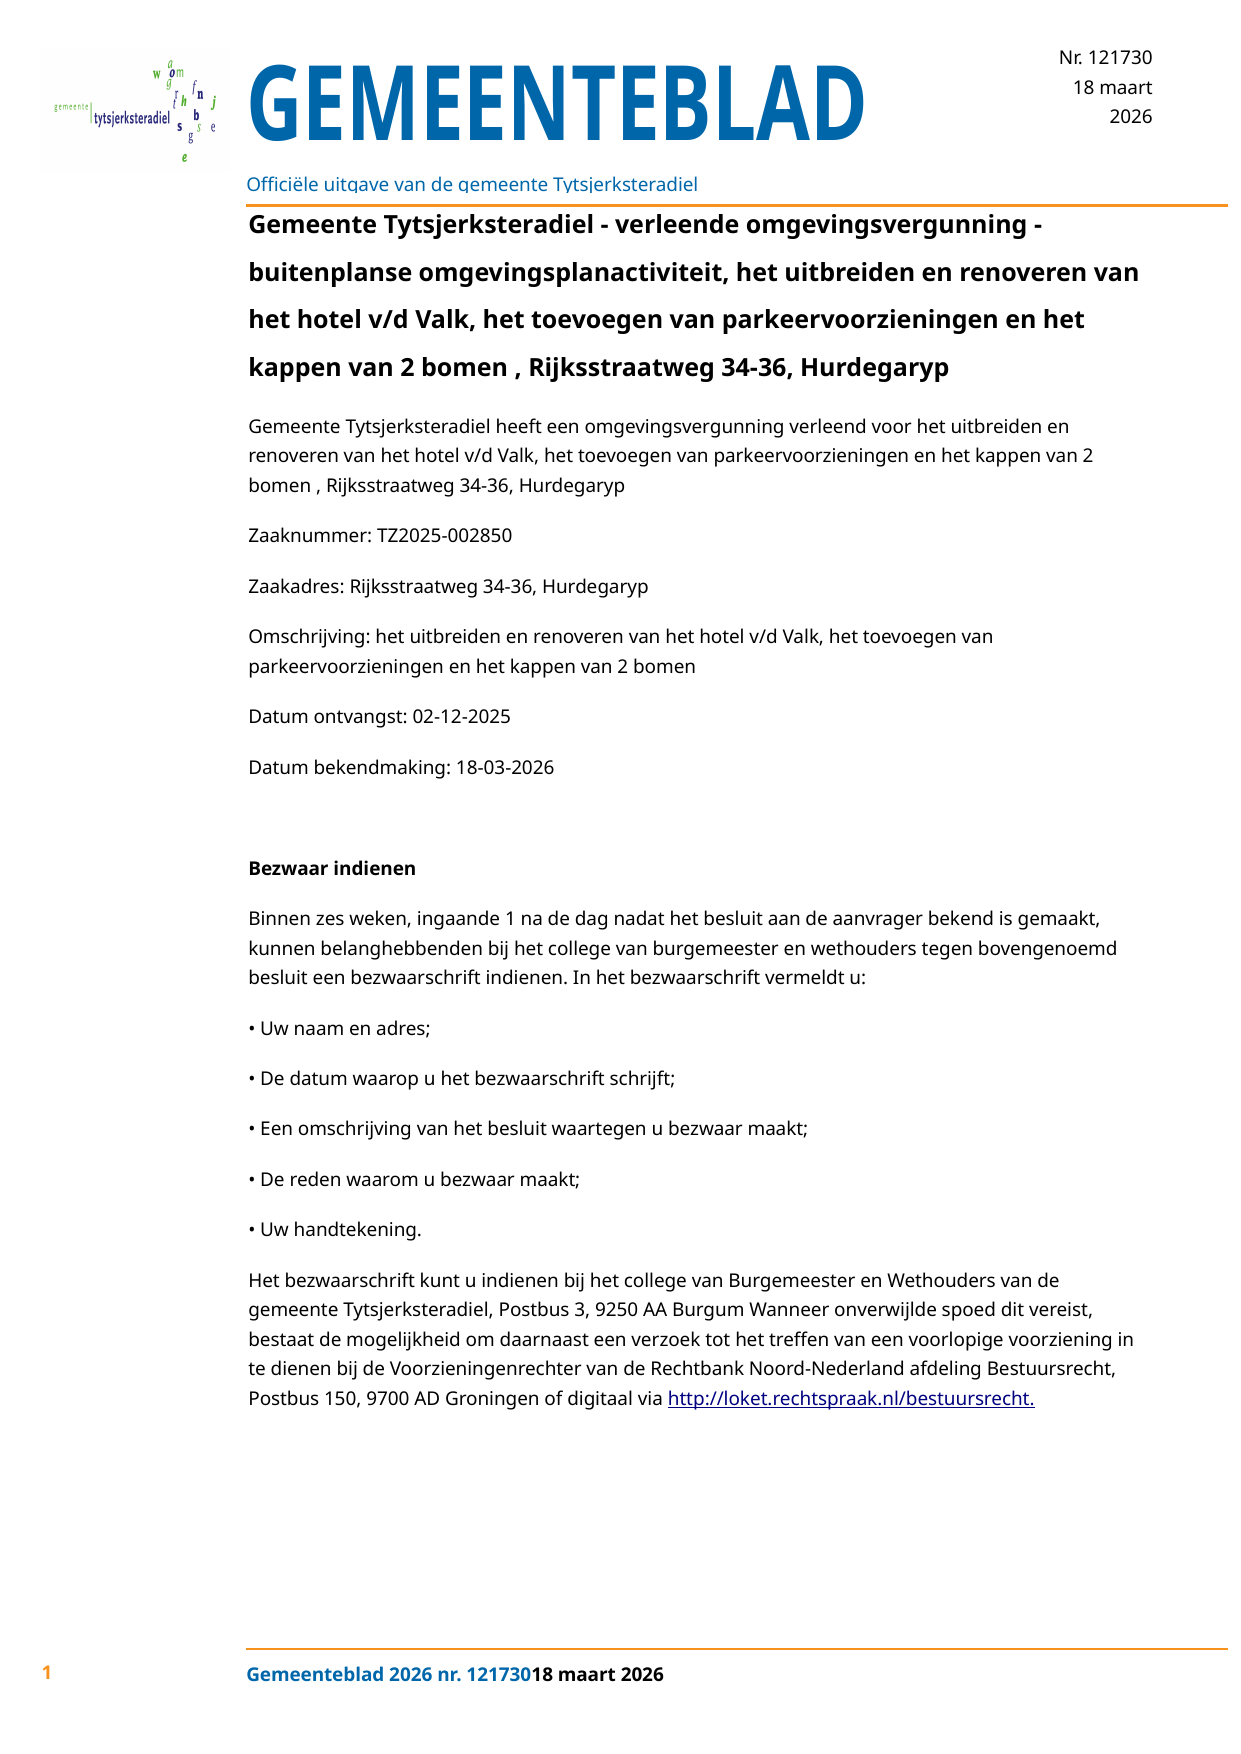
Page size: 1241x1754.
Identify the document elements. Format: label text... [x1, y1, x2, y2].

text Zaakadres: Rijksstraatweg 34-36, Hurdegaryp [248, 573, 1152, 599]
text Gemeente Tytsjerksteradiel heeft een omgevingsvergunning verleend voor het uitbreiden en renoveren van het hotel v/d Valk, het toevoegen van parkeervoorzieningen en het kappen van 2 bomen , Rijksstraatweg 34-36, Hurdegaryp [248, 413, 1152, 498]
text Bezwaar indienen [248, 855, 1152, 881]
text • Uw naam en adres; [248, 1015, 1152, 1041]
text • Uw handtekening. [248, 1216, 1152, 1242]
text • De reden waarom u bezwaar maakt; [248, 1166, 1152, 1192]
text Gemeente Tytsjerksteradiel - verleende omgevingsvergunning - buitenplanse omgevingsplanactiviteit, het uitbreiden en renoveren van het hotel v/d Valk, het toevoegen van parkeervoorzieningen en het kappen van 2 bomen , Rijksstraatweg 34-36, Hurdegaryp [248, 207, 1152, 384]
text Datum ontvangst: 02-12-2025 [248, 703, 1152, 729]
text Zaaknummer: TZ2025-002850 [248, 523, 1152, 548]
picture [41, 47, 231, 172]
text Binnen zes weken, ingaande 1 na de dag nadat het besluit aan de aanvrager bekend is gemaakt, kunnen belanghebbenden bij het college van burgemeester en wethouders tegen bovengenoemd besluit een bezwaarschrift indienen. In het bezwaarschrift vermeldt u: [248, 905, 1152, 990]
text Datum bekendmaking: 18-03-2026 [248, 754, 1152, 780]
text • Een omschrijving van het besluit waartegen u bezwaar maakt; [248, 1116, 1152, 1141]
text Het bezwaarschrift kunt u indienen bij het college van Burgemeester en Wethouders van de gemeente Tytsjerksteradiel, Postbus 3, 9250 AA Burgum Wanneer onverwijlde spoed dit vereist, bestaat de mogelijkheid om daarnaast een verzoek tot het treffen van een voorlopige voorziening in te dienen bij de Voorzieningenrechter van de Rechtbank Noord-Nederland afdeling Bestuursrecht, Postbus 150, 9700 AD Groningen of digitaal via http://loket.rechtspraak.nl/bestuursrecht. [248, 1267, 1152, 1411]
text • De datum waarop u het bezwaarschrift schrijft; [248, 1065, 1152, 1091]
text Omschrijving: het uitbreiden en renoveren van het hotel v/d Valk, het toevoegen van parkeervoorzieningen en het kappen van 2 bomen [248, 623, 1152, 679]
